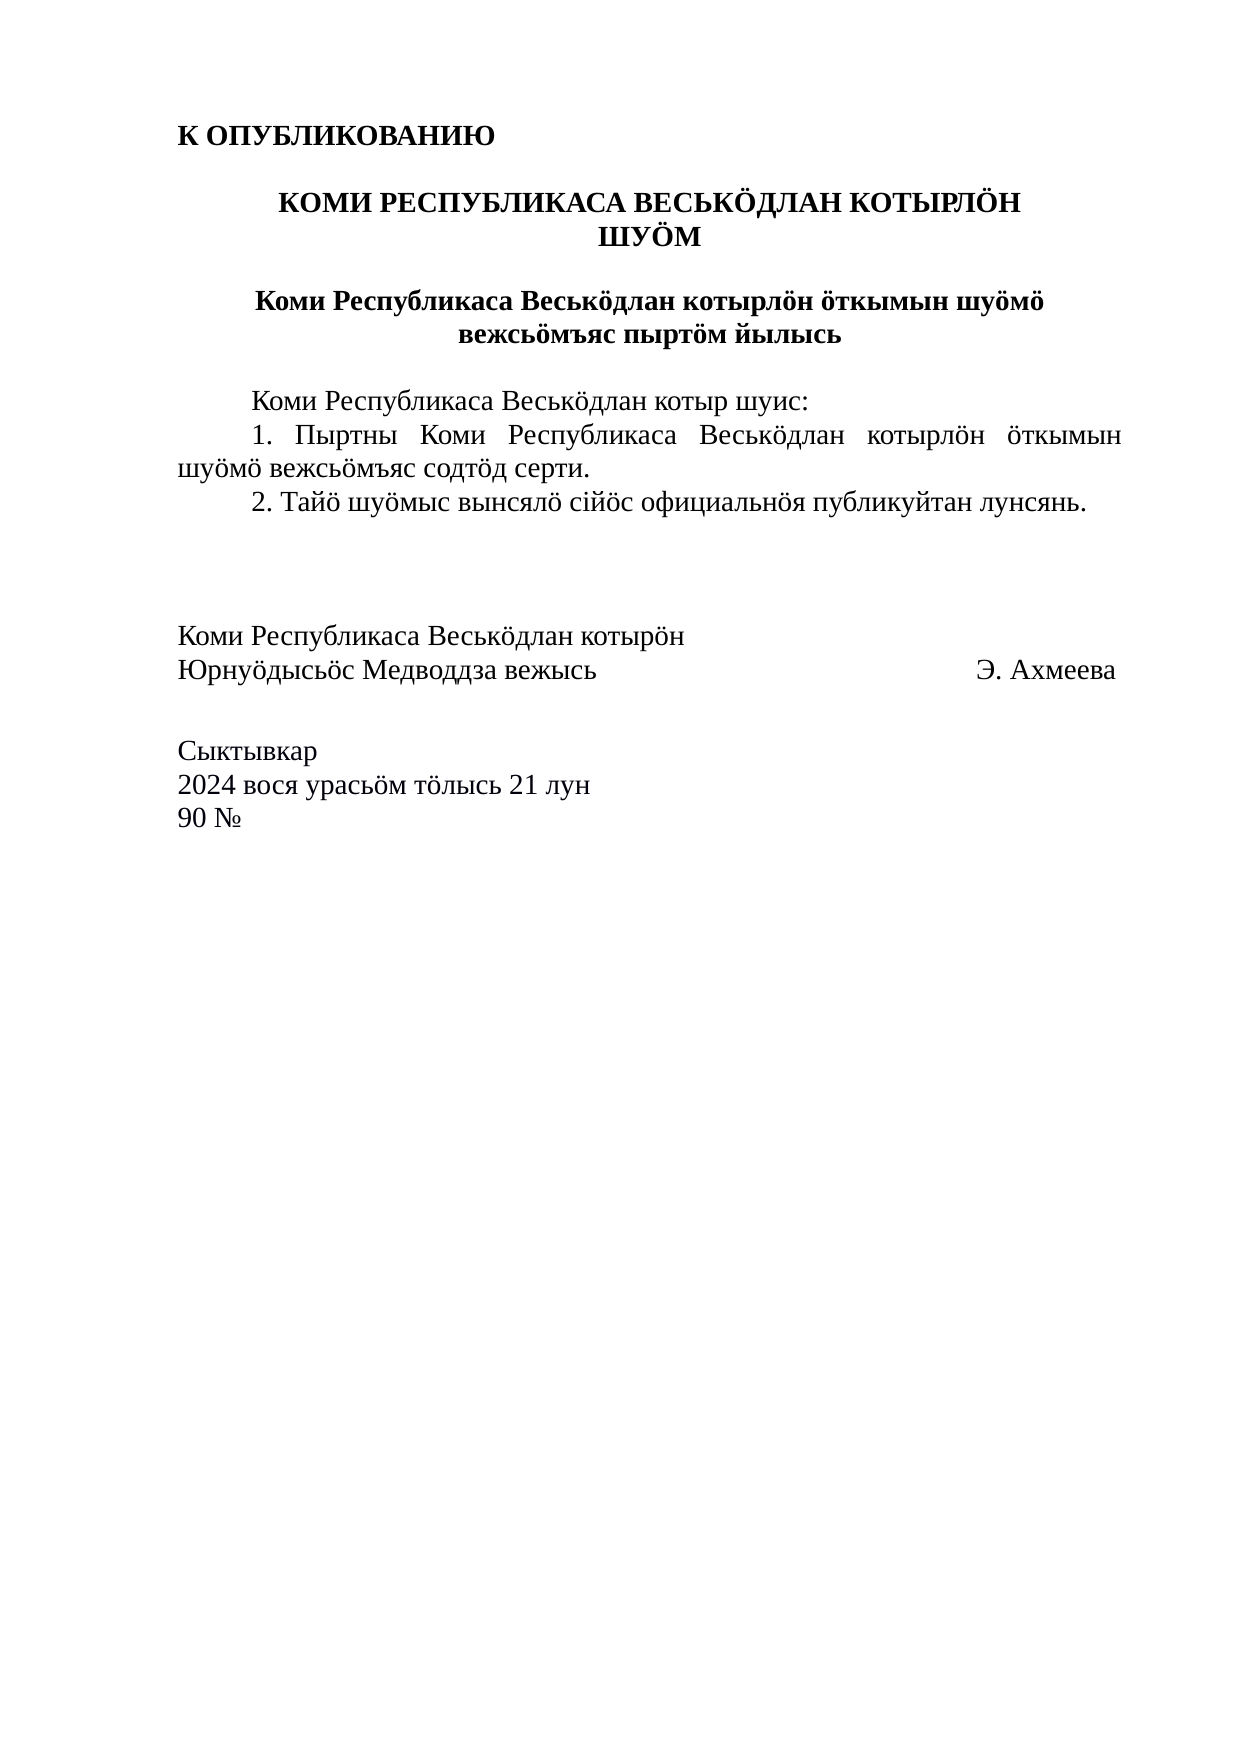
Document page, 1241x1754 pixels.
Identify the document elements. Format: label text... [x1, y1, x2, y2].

text Коми Республикаса Веськӧдлан котырлӧн ӧткымын шуӧмӧ вежсьӧмъяс пыртӧм йылысь [177, 283, 1122, 350]
text Сыктывкар [177, 733, 1122, 767]
subtitle К ОПУБЛИКОВАНИЮ [177, 118, 1122, 152]
text 2024 вося урасьӧм тӧлысь 21 лун [177, 767, 1122, 801]
text 2. Тайӧ шуӧмыс вынсялӧ сійӧс официальнӧя публикуйтан лунсянь. [177, 484, 1122, 518]
subtitle ШУӦМ [177, 219, 1122, 252]
text Юрнуӧдысьӧс Медводдза вежысь Э. Ахмеева [177, 652, 1122, 685]
subtitle КОМИ РЕСПУБЛИКАСА ВЕСЬКӦДЛАН КОТЫРЛӦН [177, 185, 1122, 219]
text Коми Республикаса Веськӧдлан котыр шуис: [177, 383, 1122, 417]
text 90 № [177, 801, 1122, 834]
text Коми Республикаса Веськӧдлан котырӧн [177, 618, 1122, 652]
text 1. Пыртны Коми Республикаса Веськӧдлан котырлӧн ӧткымын шуӧмӧ вежсьӧмъяс содтӧд серти. [177, 417, 1122, 484]
